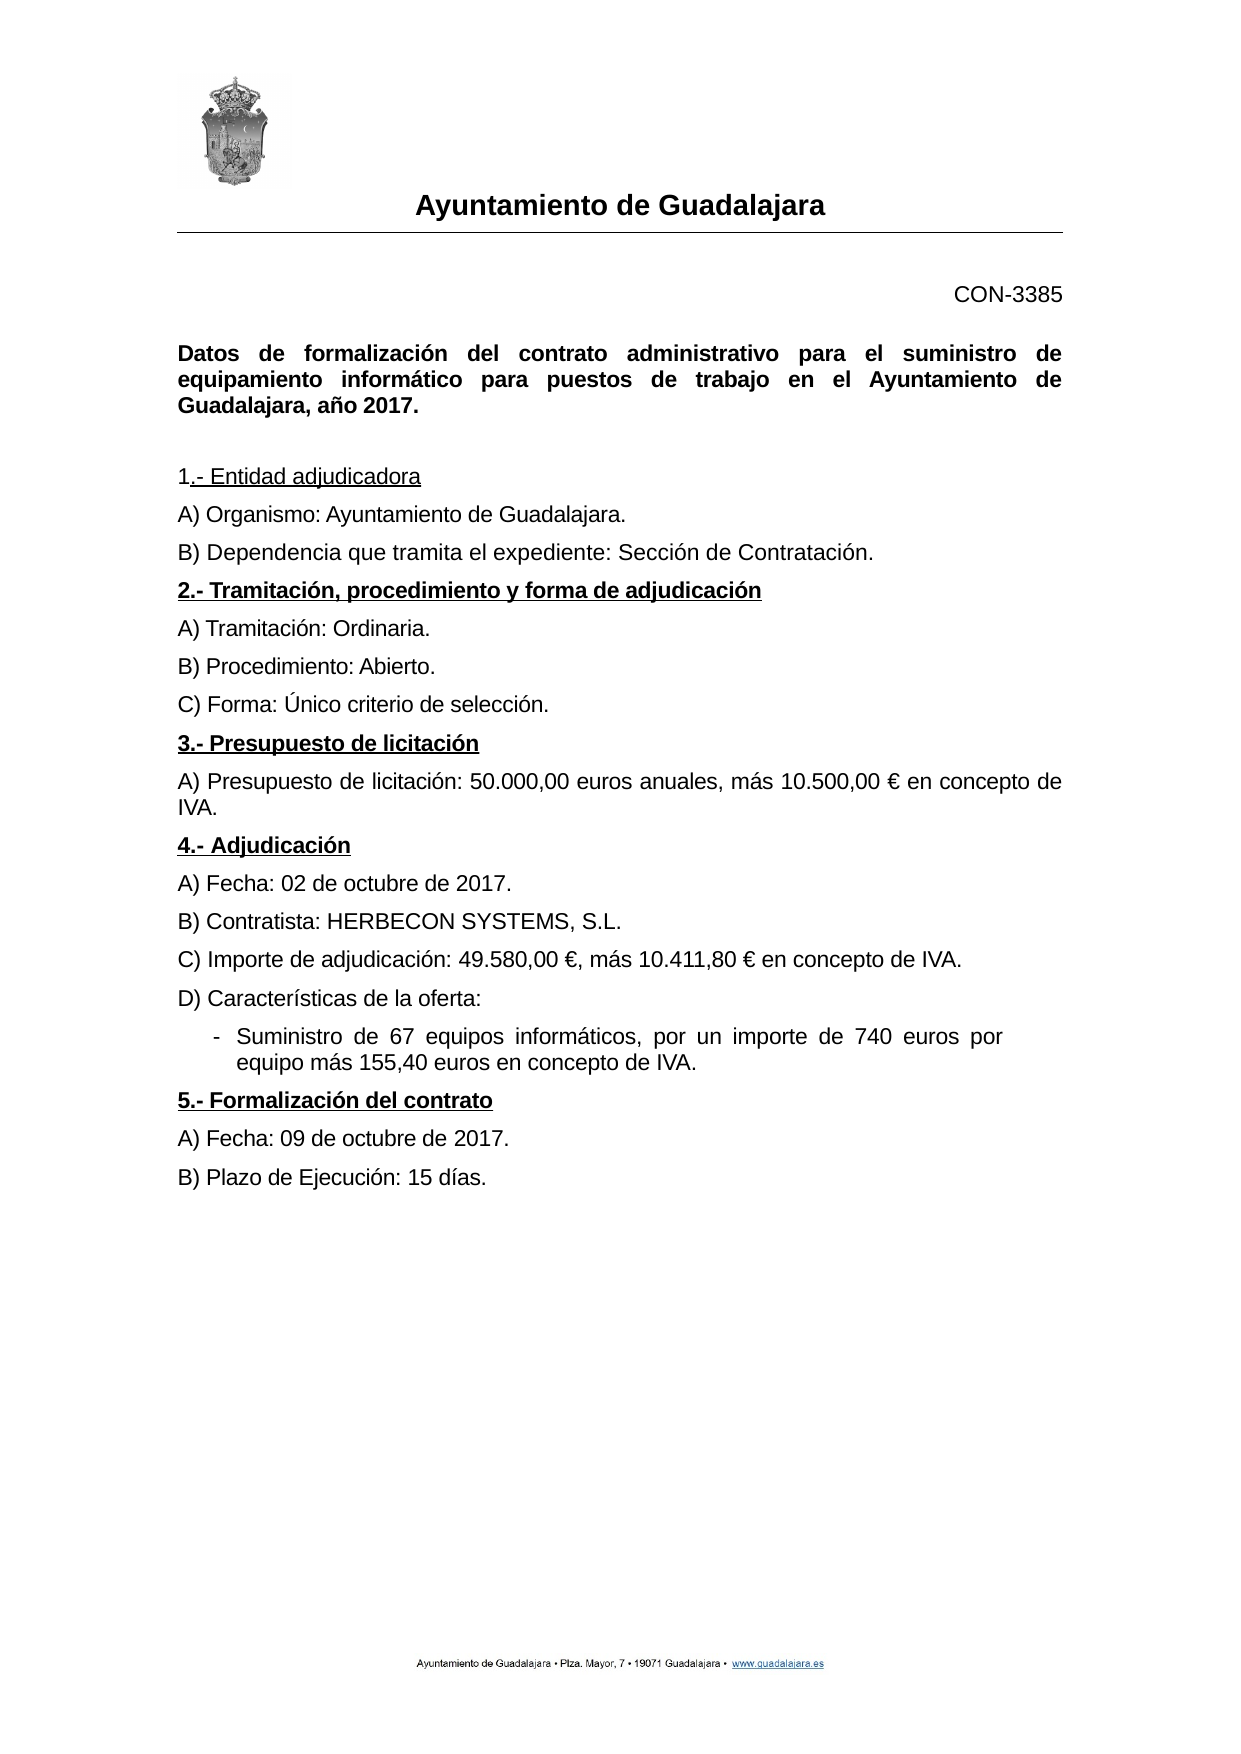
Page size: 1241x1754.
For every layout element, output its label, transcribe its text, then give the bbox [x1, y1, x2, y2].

text C) Forma: Único criterio de selección. [177, 691, 1063, 718]
text A) Fecha: 09 de octubre de 2017. [177, 1125, 1063, 1152]
text A) Presupuesto de licitación: 50.000,00 euros anuales, más 10.500,00 € en concepto de IVA. [177, 768, 1063, 820]
text B) Plazo de Ejecución: 15 días. [177, 1163, 1063, 1190]
text 2.- Tramitación, procedimiento y forma de adjudicación [177, 577, 1063, 603]
text C) Importe de adjudicación: 49.580,00 €, más 10.411,80 € en concepto de IVA. [177, 946, 1063, 973]
picture [177, 73, 292, 189]
text B) Procedimiento: Abierto. [177, 653, 1063, 679]
text B) Dependencia que tramita el expediente: Sección de Contratación. [177, 539, 1063, 565]
text 4.- Adjudicación [177, 832, 1063, 858]
text A) Tramitación: Ordinaria. [177, 615, 1063, 641]
text B) Contratista: HERBECON SYSTEMS, S.L. [177, 908, 1063, 935]
text 3.- Presupuesto de licitación [177, 729, 1063, 756]
picture [177, 1653, 1063, 1675]
text CON-3385 [177, 281, 1063, 307]
text A) Organismo: Ayuntamiento de Guadalajara. [177, 501, 1063, 527]
text - Suministro de 67 equipos informáticos, por un importe de 740 euros por equipo más 155,40 euros en concepto de IVA. [213, 1023, 1004, 1075]
text 5.- Formalización del contrato [177, 1087, 1063, 1113]
text Datos de formalización del contrato administrativo para el suministro de equipamiento informático para puestos de trabajo en el Ayuntamiento de Guadalajara, año 2017. [177, 339, 1063, 418]
text A) Fecha: 02 de octubre de 2017. [177, 870, 1063, 897]
text 1.- Entidad adjudicadora [177, 463, 1063, 489]
text D) Características de la oferta: [177, 984, 1063, 1011]
